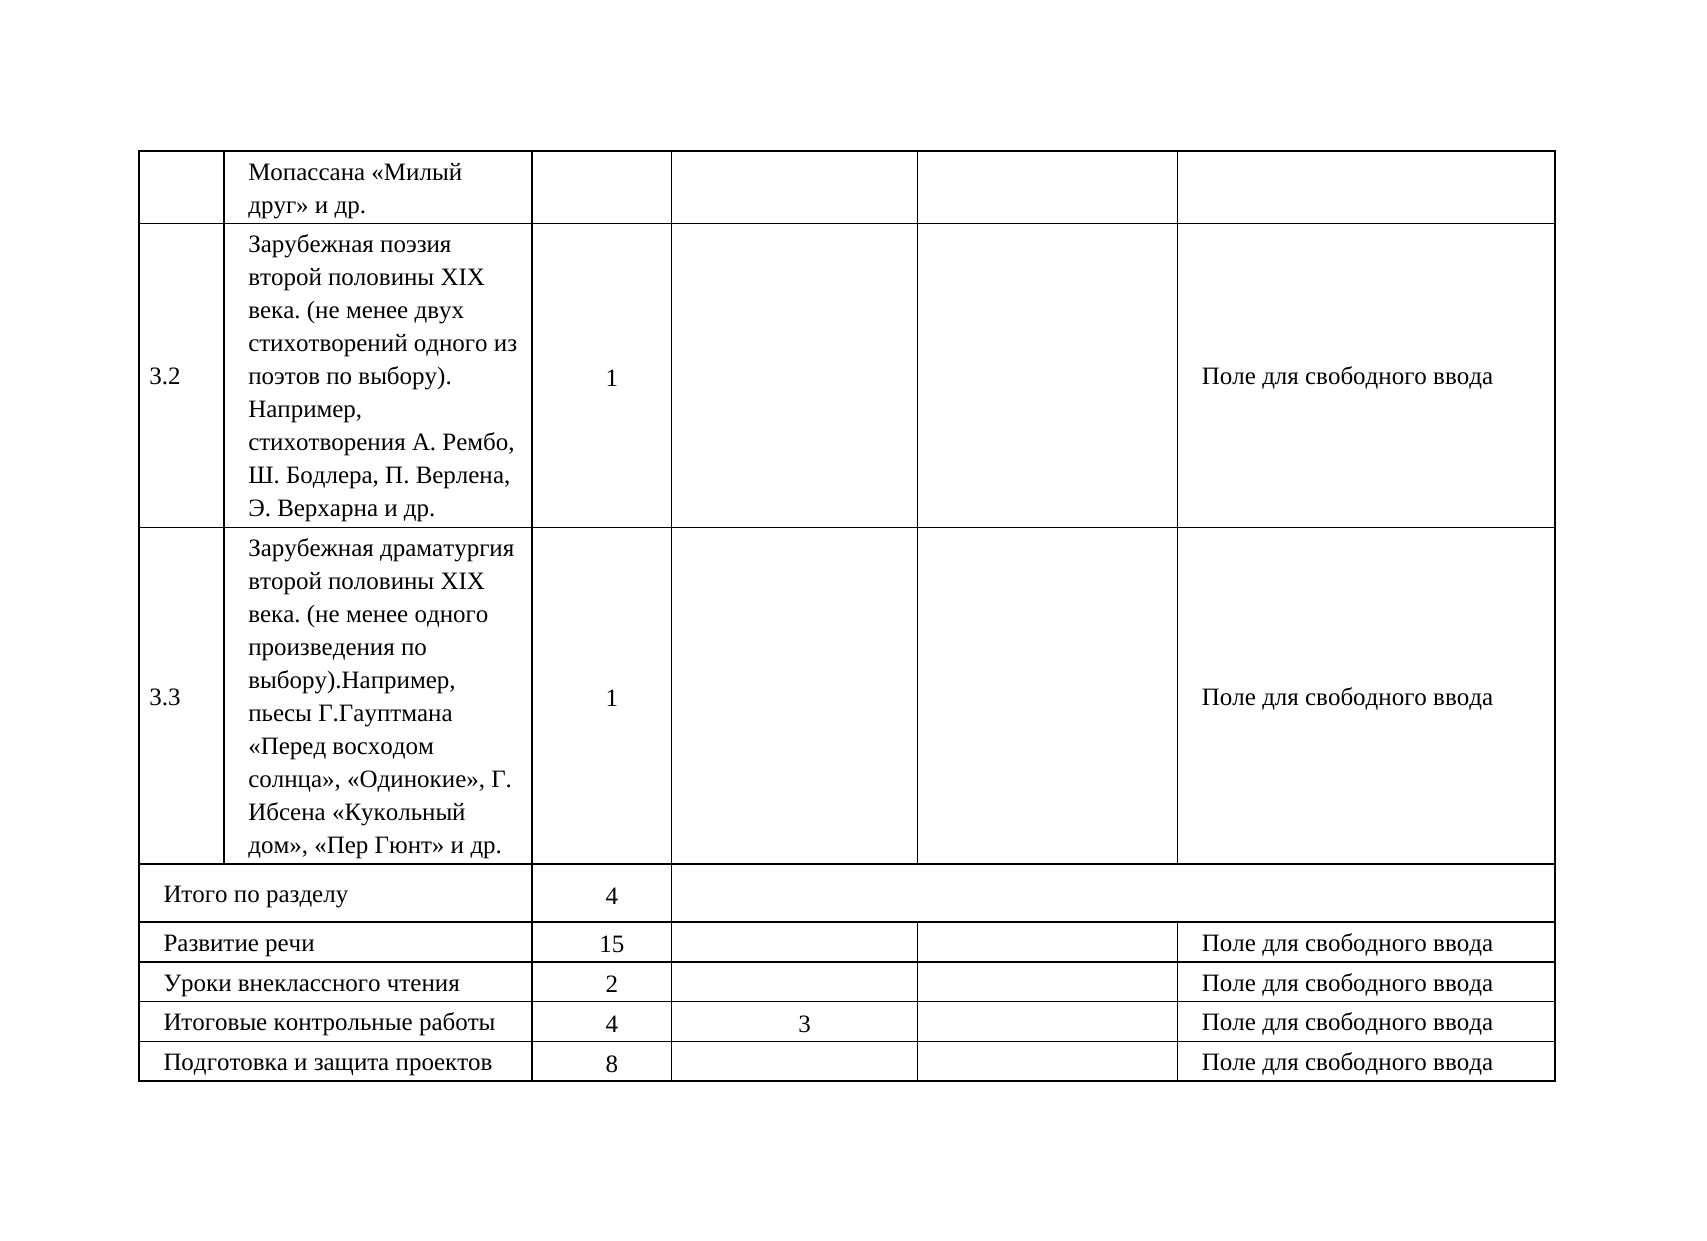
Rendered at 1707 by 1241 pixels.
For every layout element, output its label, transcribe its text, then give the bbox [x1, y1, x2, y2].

table_cell Зарубежная драматургия второй половины XIX века. (не менее одного произведения по выбору).Например, пьесы Г.Гауптмана «Перед восходом солнца», «Одинокие», Г. Ибсена «Кукольный дом», «Пер Гюнт» и др. [225, 528, 531, 863]
table_cell Поле для свободного ввода [1178, 528, 1554, 863]
table_cell Поле для свободного ввода [1178, 923, 1554, 961]
table_cell [672, 224, 917, 526]
table_cell Зарубежная поэзия второй половины XIX века. (не менее двух стихотворений одного из поэтов по выбору). Например, стихотворения А. Рембо, Ш. Бодлера, П. Верлена, Э. Верхарна и др. [225, 224, 531, 526]
table_cell [1178, 152, 1554, 222]
table_cell Поле для свободного ввода [1178, 224, 1554, 526]
table_cell Итого по разделу [140, 865, 531, 921]
table_cell [918, 224, 1177, 526]
table_cell [918, 528, 1177, 863]
table_cell 3.3 [140, 528, 223, 863]
table_cell [140, 152, 223, 222]
table_cell [918, 1002, 1177, 1041]
table_cell Поле для свободного ввода [1178, 1002, 1554, 1041]
table_cell [672, 528, 917, 863]
table_cell 3.2 [140, 224, 223, 526]
table_cell 15 [533, 923, 671, 961]
table_cell Подготовка и защита проектов [140, 1042, 531, 1080]
table_cell Поле для свободного ввода [1178, 1042, 1554, 1080]
table_cell 4 [533, 865, 671, 921]
table_cell [672, 923, 917, 961]
table_cell [918, 963, 1177, 1001]
table_cell [672, 865, 1554, 921]
table_cell 2 [533, 963, 671, 1001]
table_cell [672, 152, 917, 222]
table_cell Мопассана «Милый друг» и др. [225, 152, 531, 222]
table_cell [918, 923, 1177, 961]
table_cell [918, 1042, 1177, 1080]
table_cell 8 [533, 1042, 671, 1080]
table_cell 1 [533, 528, 671, 863]
table_cell [672, 1042, 917, 1080]
table_cell Развитие речи [140, 923, 531, 961]
table_cell Поле для свободного ввода [1178, 963, 1554, 1001]
table_cell [533, 152, 671, 222]
table_cell Итоговые контрольные работы [140, 1002, 531, 1041]
table_cell 4 [533, 1002, 671, 1041]
table_cell 1 [533, 224, 671, 526]
table_cell [918, 152, 1177, 222]
table_cell 3 [672, 1002, 917, 1041]
table_cell [672, 963, 917, 1001]
table_cell Уроки внеклассного чтения [140, 963, 531, 1001]
